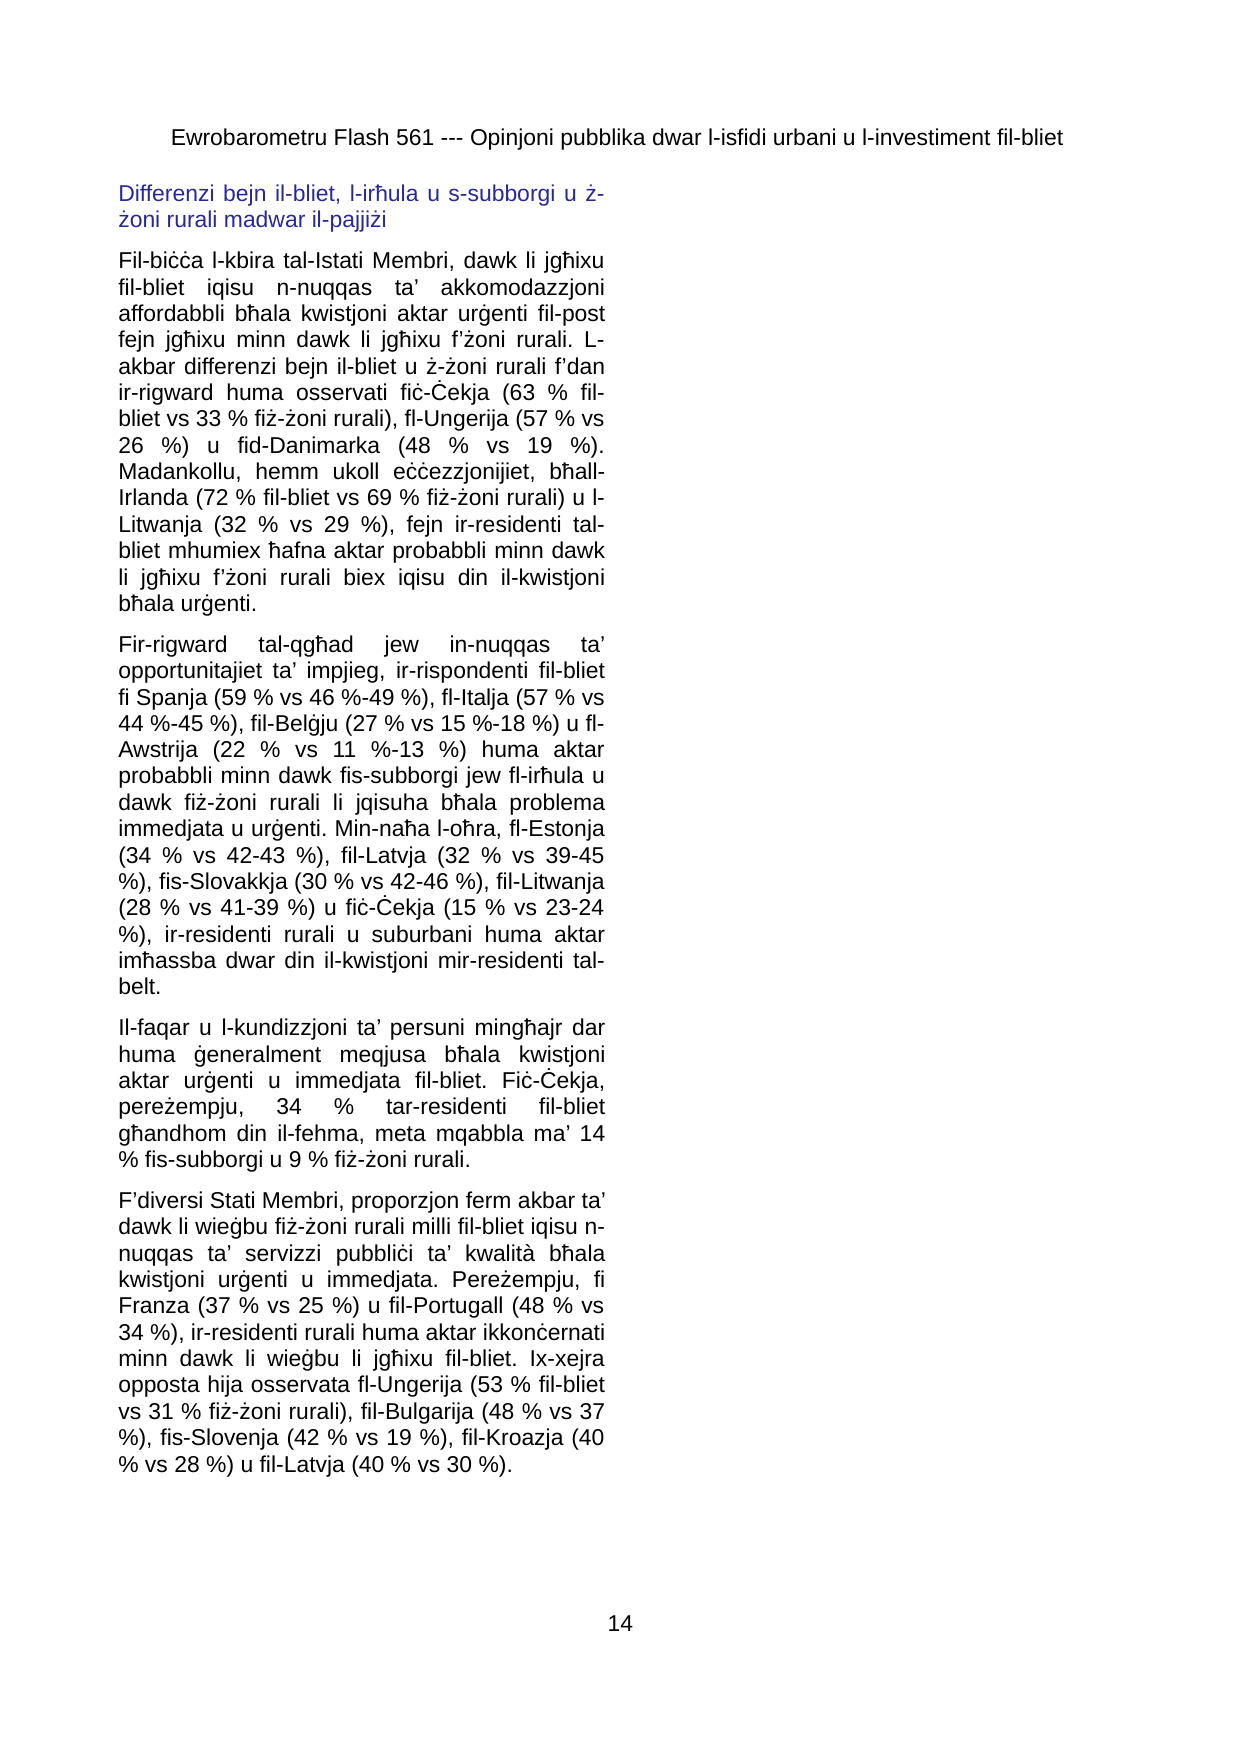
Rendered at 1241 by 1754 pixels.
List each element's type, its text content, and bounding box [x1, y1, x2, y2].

text Fil-biċċa l-kbira tal-Istati Membri, dawk li jgħixu fil-bliet iqisu n-nuqqas ta’ akkomodazzjoni affordabbli bħala kwistjoni aktar urġenti fil-post fejn jgħixu minn dawk li jgħixu f’żoni rurali. L-akbar differenzi bejn il-bliet u ż-żoni rurali f’dan ir-rigward huma osservati fiċ-Ċekja (63 % fil-bliet vs 33 % fiż-żoni rurali), fl-Ungerija (57 % vs 26 %) u fid-Danimarka (48 % vs 19 %). Madankollu, hemm ukoll eċċezzjonijiet, bħall-Irlanda (72 % fil-bliet vs 69 % fiż-żoni rurali) u l-Litwanja (32 % vs 29 %), fejn ir-residenti tal-bliet mhumiex ħafna aktar probabbli minn dawk li jgħixu f’żoni rurali biex iqisu din il-kwistjoni bħala urġenti. [118, 247, 605, 616]
text Differenzi bejn il-bliet, l-irħula u s-subborgi u ż-żoni rurali madwar il-pajjiżi [118, 180, 605, 233]
text Il-faqar u l-kundizzjoni ta’ persuni mingħajr dar huma ġeneralment meqjusa bħala kwistjoni aktar urġenti u immedjata fil-bliet. Fiċ-Ċekja, pereżempju, 34 % tar-residenti fil-bliet għandhom din il-fehma, meta mqabbla ma’ 14 % fis-subborgi u 9 % fiż-żoni rurali. [118, 1014, 605, 1172]
text F’diversi Stati Membri, proporzjon ferm akbar ta’ dawk li wieġbu fiż-żoni rurali milli fil-bliet iqisu n-nuqqas ta’ servizzi pubbliċi ta’ kwalità bħala kwistjoni urġenti u immedjata. Pereżempju, fi Franza (37 % vs 25 %) u fil-Portugall (48 % vs 34 %), ir-residenti rurali huma aktar ikkonċernati minn dawk li wieġbu li jgħixu fil-bliet. Ix-xejra opposta hija osservata fl-Ungerija (53 % fil-bliet vs 31 % fiż-żoni rurali), fil-Bulgarija (48 % vs 37 %), fis-Slovenja (42 % vs 19 %), fil-Kroazja (40 % vs 28 %) u fil-Latvja (40 % vs 30 %). [118, 1187, 605, 1477]
text Fir-rigward tal-qgħad jew in-nuqqas ta’ opportunitajiet ta’ impjieg, ir-rispondenti fil-bliet fi Spanja (59 % vs 46 %-49 %), fl-Italja (57 % vs 44 %-45 %), fil-Belġju (27 % vs 15 %-18 %) u fl-Awstrija (22 % vs 11 %-13 %) huma aktar probabbli minn dawk fis-subborgi jew fl-irħula u dawk fiż-żoni rurali li jqisuha bħala problema immedjata u urġenti. Min-naħa l-oħra, fl-Estonja (34 % vs 42-43 %), fil-Latvja (32 % vs 39-45 %), fis-Slovakkja (30 % vs 42-46 %), fil-Litwanja (28 % vs 41-39 %) u fiċ-Ċekja (15 % vs 23-24 %), ir-residenti rurali u suburbani huma aktar imħassba dwar din il-kwistjoni mir-residenti tal-belt. [118, 631, 605, 1000]
